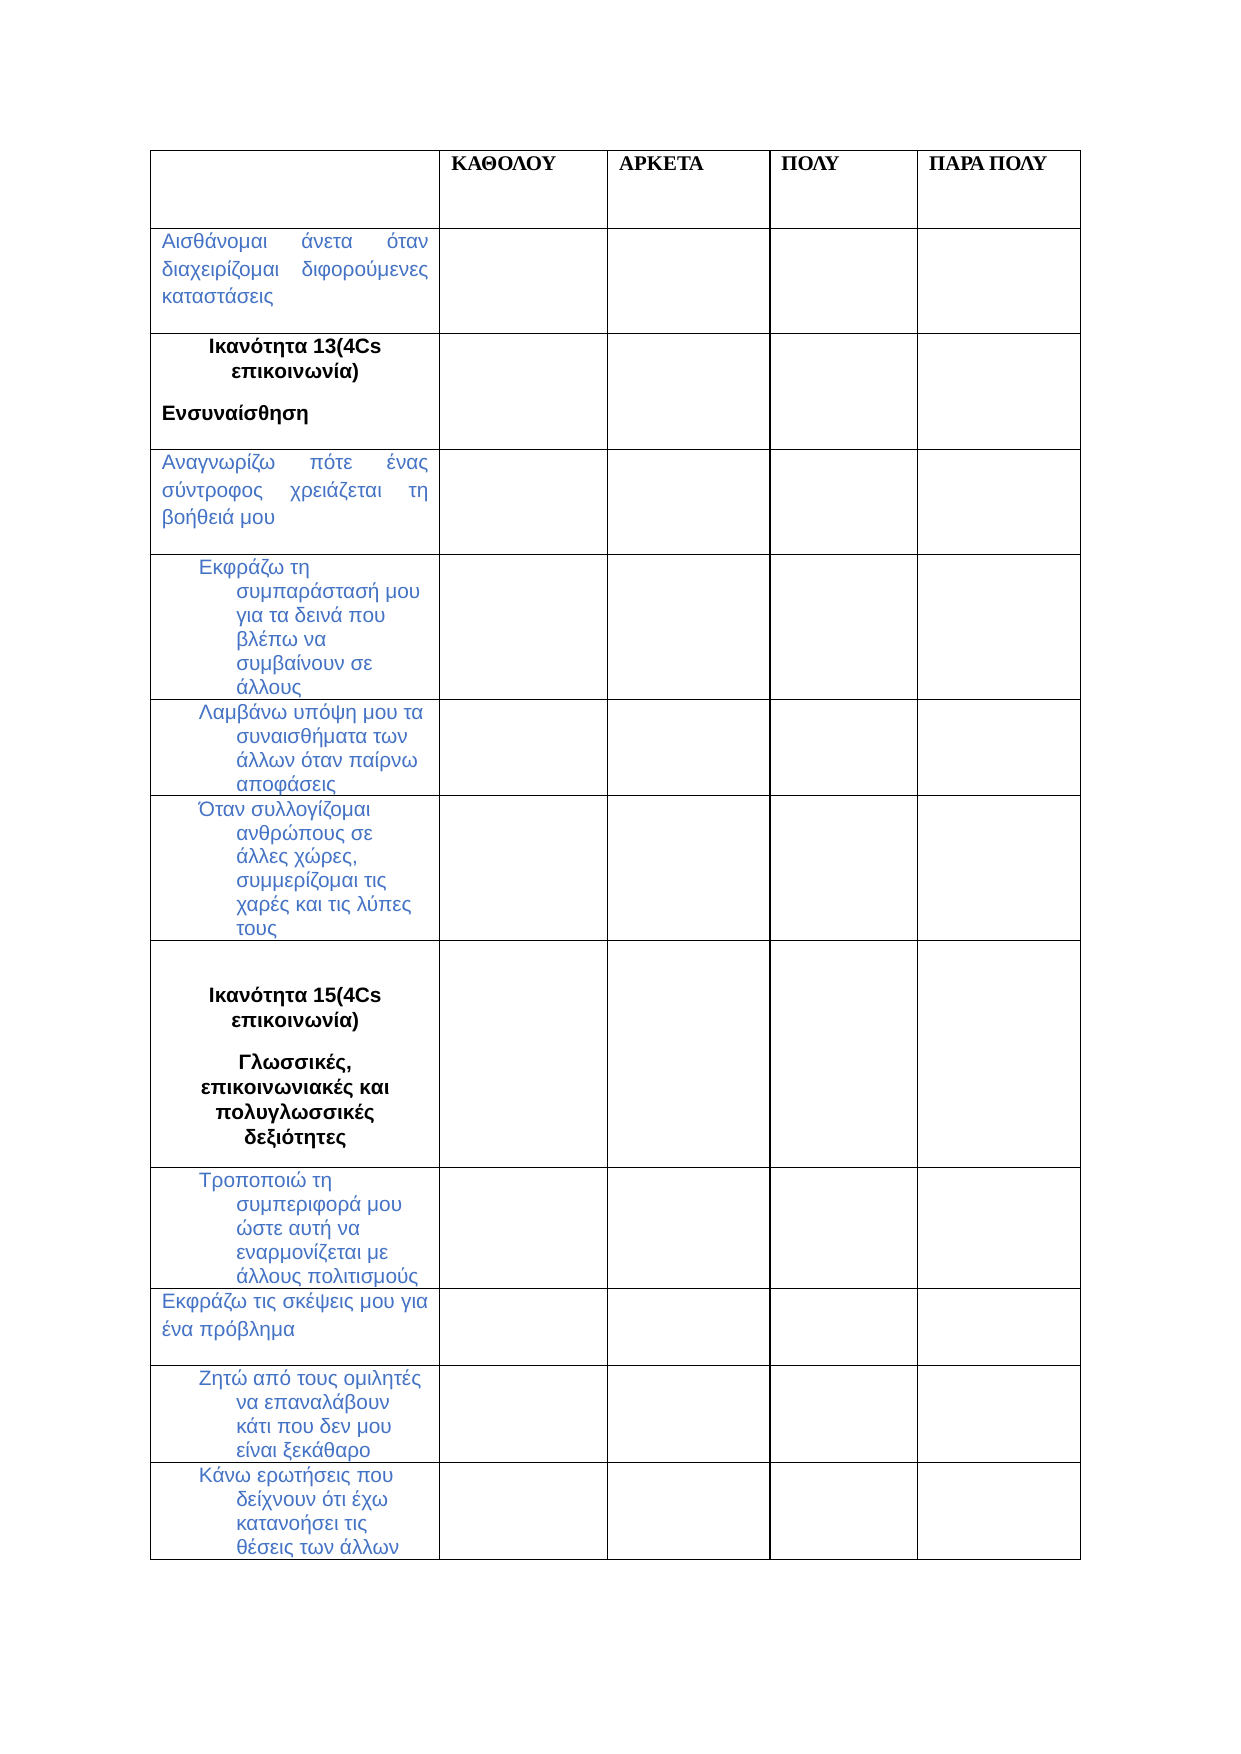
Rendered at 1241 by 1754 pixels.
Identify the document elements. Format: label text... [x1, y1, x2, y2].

table_cell [608, 796, 769, 940]
table_cell ΠΑΡΑ ΠΟΛΥ [918, 151, 1080, 228]
table_cell [918, 1463, 1080, 1559]
table_cell Όταν συλλογίζομαι ανθρώπους σε άλλες χώρες, συμμερίζομαι τις χαρές και τις λύπες τους [151, 796, 439, 940]
table_cell Λαμβάνω υπόψη μου τα συναισθήματα των άλλων όταν παίρνω αποφάσεις [151, 700, 439, 795]
table_cell ΑΡΚΕΤΑ [608, 151, 769, 228]
table_cell [771, 796, 917, 940]
table_cell [918, 334, 1080, 449]
table_cell [771, 1463, 917, 1559]
table_cell [440, 229, 607, 332]
table_cell [151, 151, 439, 228]
table_cell [918, 1366, 1080, 1462]
table_cell [918, 555, 1080, 698]
table_cell Ικανότητα 13(4Cs επικοινωνία) Ενσυναίσθηση [151, 334, 439, 449]
table_cell Αισθάνομαι άνετα όταν διαχειρίζομαι διφορούμενες καταστάσεις [151, 229, 439, 332]
table_cell [608, 450, 769, 554]
table_cell [440, 334, 607, 449]
table_cell [608, 941, 769, 1167]
table_cell ΚΑΘΟΛΟΥ [440, 151, 607, 228]
table_cell [771, 941, 917, 1167]
table_cell Ικανότητα 15(4Cs επικοινωνία) Γλωσσικές, επικοινωνιακές και πολυγλωσσικές δεξιότητες [151, 941, 439, 1167]
table_cell [440, 1366, 607, 1462]
table_cell Αναγνωρίζω πότε ένας σύντροφος χρειάζεται τη βοήθειά μου [151, 450, 439, 554]
table_cell [608, 555, 769, 698]
table_cell Εκφράζω τη συμπαράστασή μου για τα δεινά που βλέπω να συμβαίνουν σε άλλους [151, 555, 439, 698]
table_cell Τροποποιώ τη συμπεριφορά μου ώστε αυτή να εναρμονίζεται με άλλους πολιτισμούς [151, 1168, 439, 1288]
table_cell [608, 1168, 769, 1288]
table_cell Κάνω ερωτήσεις που δείχνουν ότι έχω κατανοήσει τις θέσεις των άλλων [151, 1463, 439, 1559]
table_cell [771, 700, 917, 795]
table_cell [771, 1289, 917, 1365]
table_cell [440, 1463, 607, 1559]
table_cell [608, 700, 769, 795]
table_cell [608, 1366, 769, 1462]
table_cell [771, 334, 917, 449]
table_cell [918, 450, 1080, 554]
table_cell [771, 229, 917, 332]
table_cell Ζητώ από τους ομιλητές να επαναλάβουν κάτι που δεν μου είναι ξεκάθαρο [151, 1366, 439, 1462]
table_cell [608, 334, 769, 449]
table_cell [440, 1289, 607, 1365]
table_cell [608, 1289, 769, 1365]
table_cell [608, 1463, 769, 1559]
table_cell [440, 796, 607, 940]
table_cell [918, 1168, 1080, 1288]
table_cell [918, 700, 1080, 795]
table_cell [440, 1168, 607, 1288]
table_cell [608, 229, 769, 332]
table_cell [918, 1289, 1080, 1365]
table_cell [771, 1366, 917, 1462]
table_cell [440, 555, 607, 698]
table_cell Εκφράζω τις σκέψεις μου για ένα πρόβλημα [151, 1289, 439, 1365]
table_cell [440, 700, 607, 795]
table_cell ΠΟΛΥ [771, 151, 917, 228]
table_cell [440, 941, 607, 1167]
table_cell [918, 229, 1080, 332]
table_cell [771, 555, 917, 698]
table_cell [918, 796, 1080, 940]
table_cell [771, 450, 917, 554]
table_cell [440, 450, 607, 554]
table_cell [918, 941, 1080, 1167]
table_cell [771, 1168, 917, 1288]
